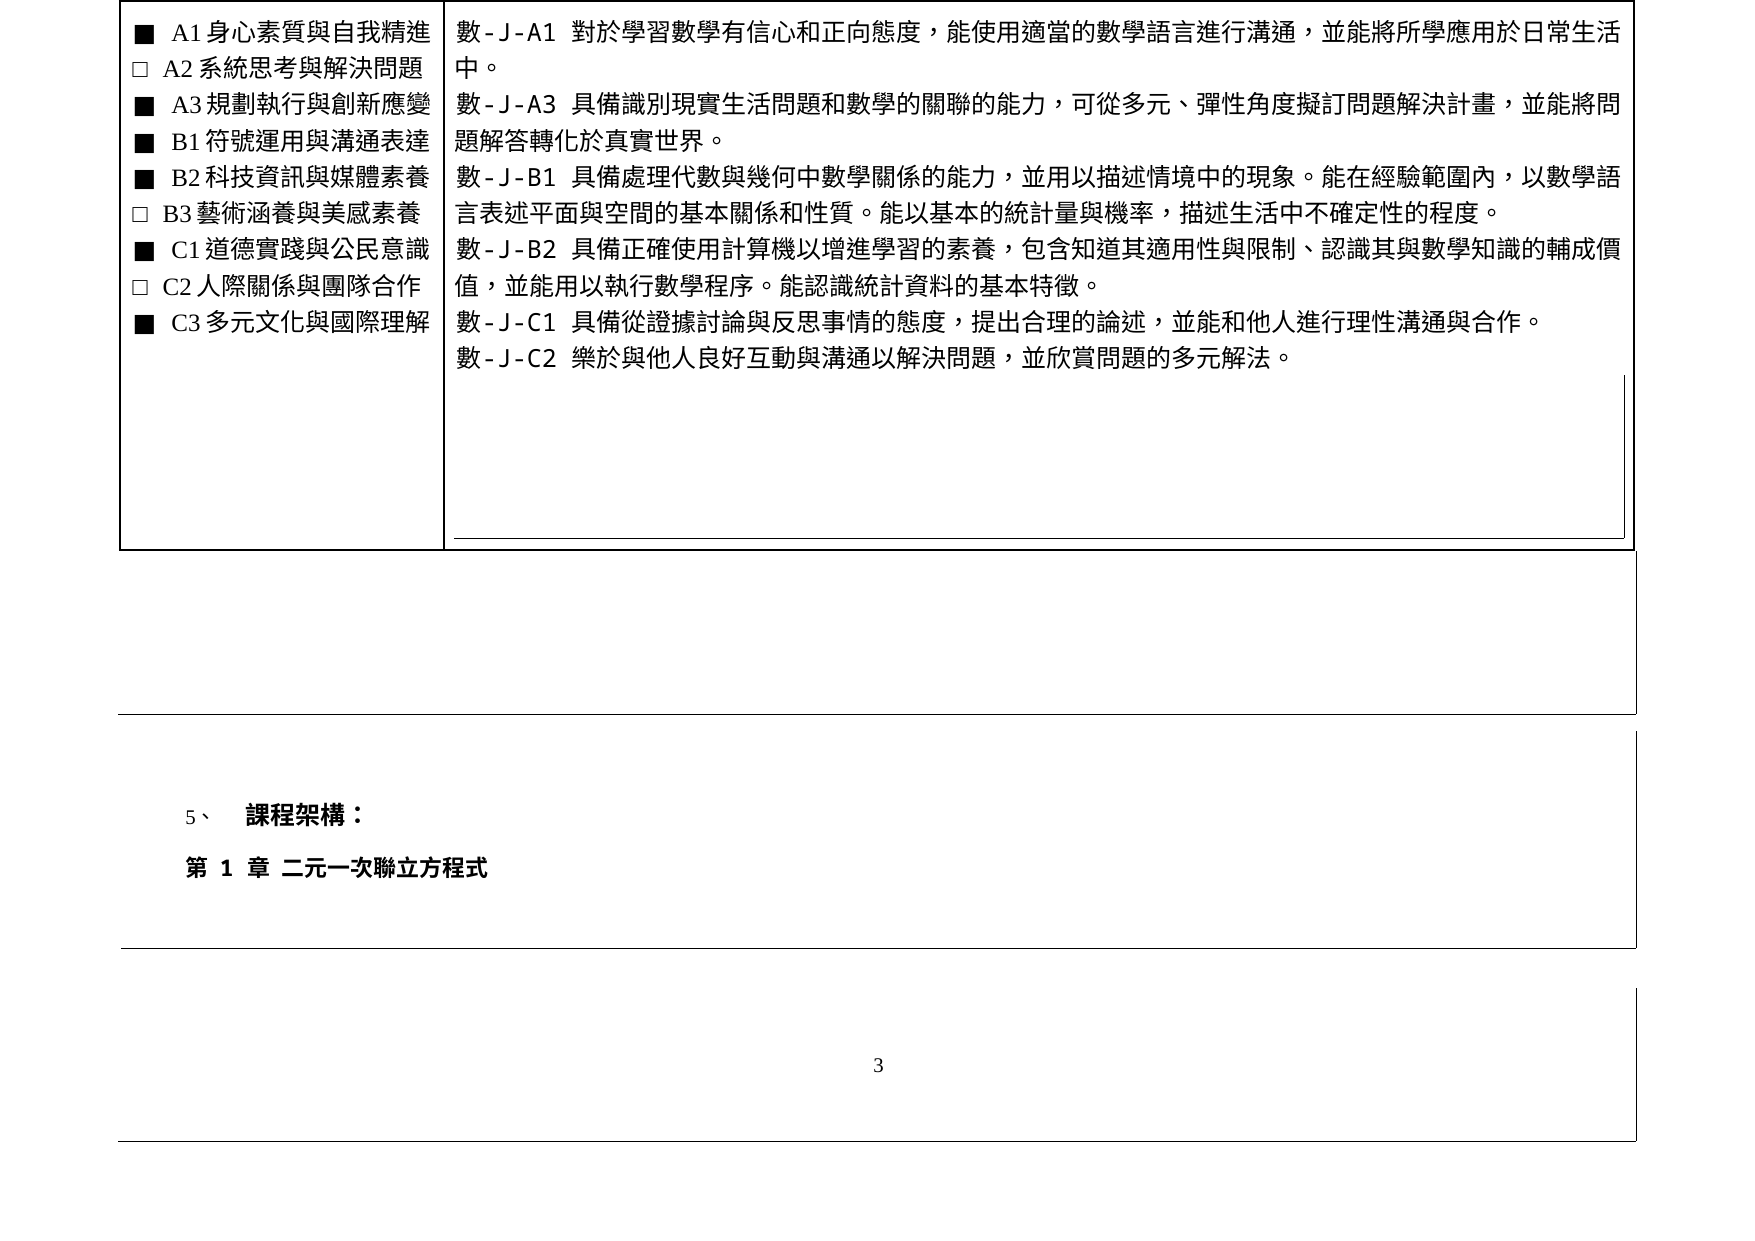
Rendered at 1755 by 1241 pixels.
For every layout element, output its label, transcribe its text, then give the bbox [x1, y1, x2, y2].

table_cell ■ A1身心素質與自我精進 □ A2系統思考與解決問題 ■ A3規劃執行與創新應變 ■ B1符號運用與溝通表達 ■ B2科技資訊與媒體素養 □ B3藝術涵養與美感素養 ■ C1道德實踐與公民意識 □ C2人際關係與團隊合作 ■ C3多元文化與國際理解 [121, 2, 443, 549]
table_cell 數-J-A1 對於學習數學有信心和正向態度，能使用適當的數學語言進行溝通，並能將所學應用於日常生活中。 數-J-A3 具備識別現實生活問題和數學的關聯的能力，可從多元、彈性角度擬訂問題解決計畫，並能將問題解答轉化於真實世界。 數-J-B1 具備處理代數與幾何中數學關係的能力，並用以描述情境中的現象。能在經驗範圍內，以數學語言表述平面與空間的基本關係和性質。能以基本的統計量與機率，描述生活中不確定性的程度。 數-J-B2 具備正確使用計算機以增進學習的素養，包含知道其適用性與限制、認識其與數學知識的輔成價值，並能用以執行數學程序。能認識統計資料的基本特徵。 數-J-C1 具備從證據討論與反思事情的態度，提出合理的論述，並能和他人進行理性溝通與合作。 數-J-C2 樂於與他人良好互動與溝通以解決問題，並欣賞問題的多元解法。 [445, 2, 1633, 549]
text 第 1 章 二元一次聯立方程式 [121, 785, 1636, 948]
list 課程架構： [121, 731, 1636, 785]
